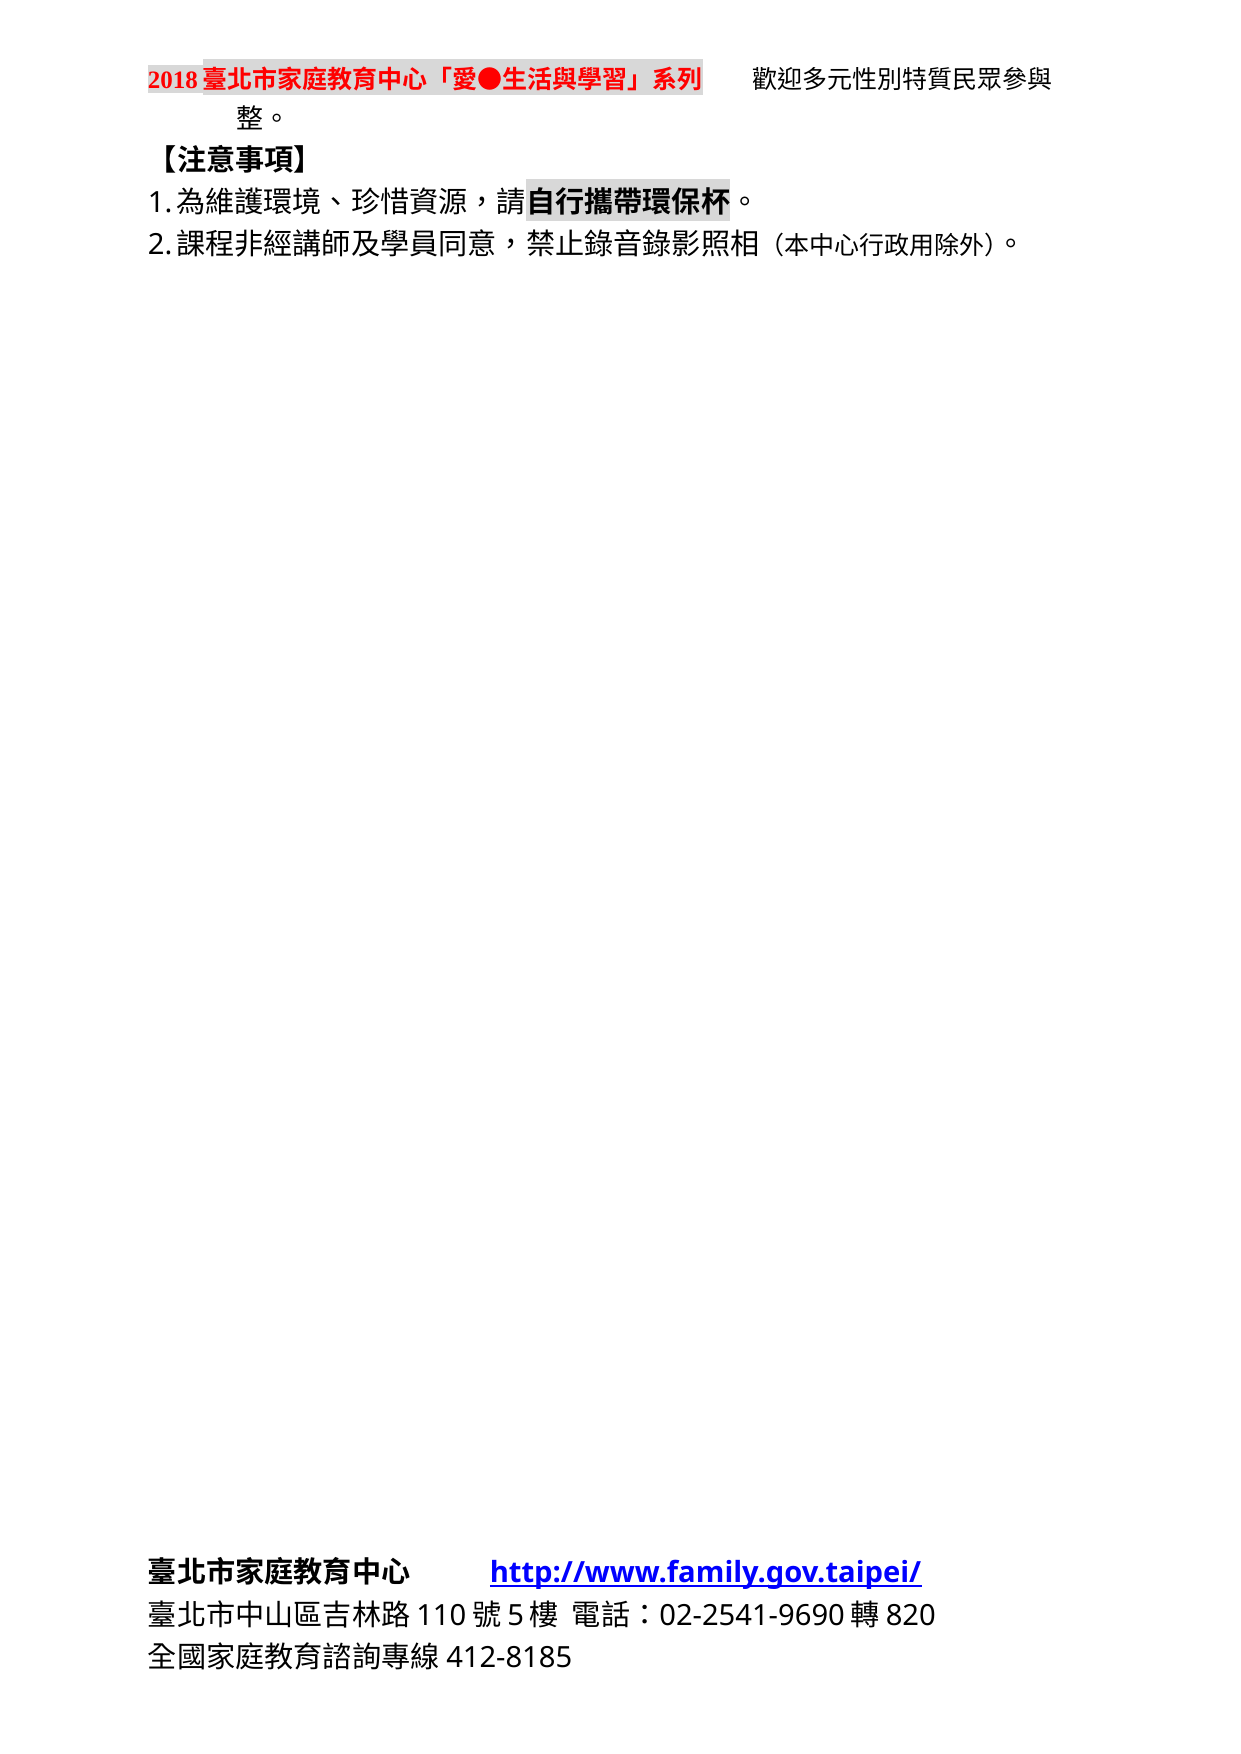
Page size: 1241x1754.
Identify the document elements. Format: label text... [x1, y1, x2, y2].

list 課程非經講師及學員同意，禁止錄音錄影照相（本中心行政用除外）。 [148, 221, 1092, 263]
list 為維護環境、珍惜資源，請自行攜帶環保杯。 [148, 179, 1092, 221]
list 資源有限，報名後因故無法參加者請務必提前通知本中心，以利行政作業調整。 [148, 95, 1093, 137]
text 【注意事項】 [148, 137, 1092, 179]
